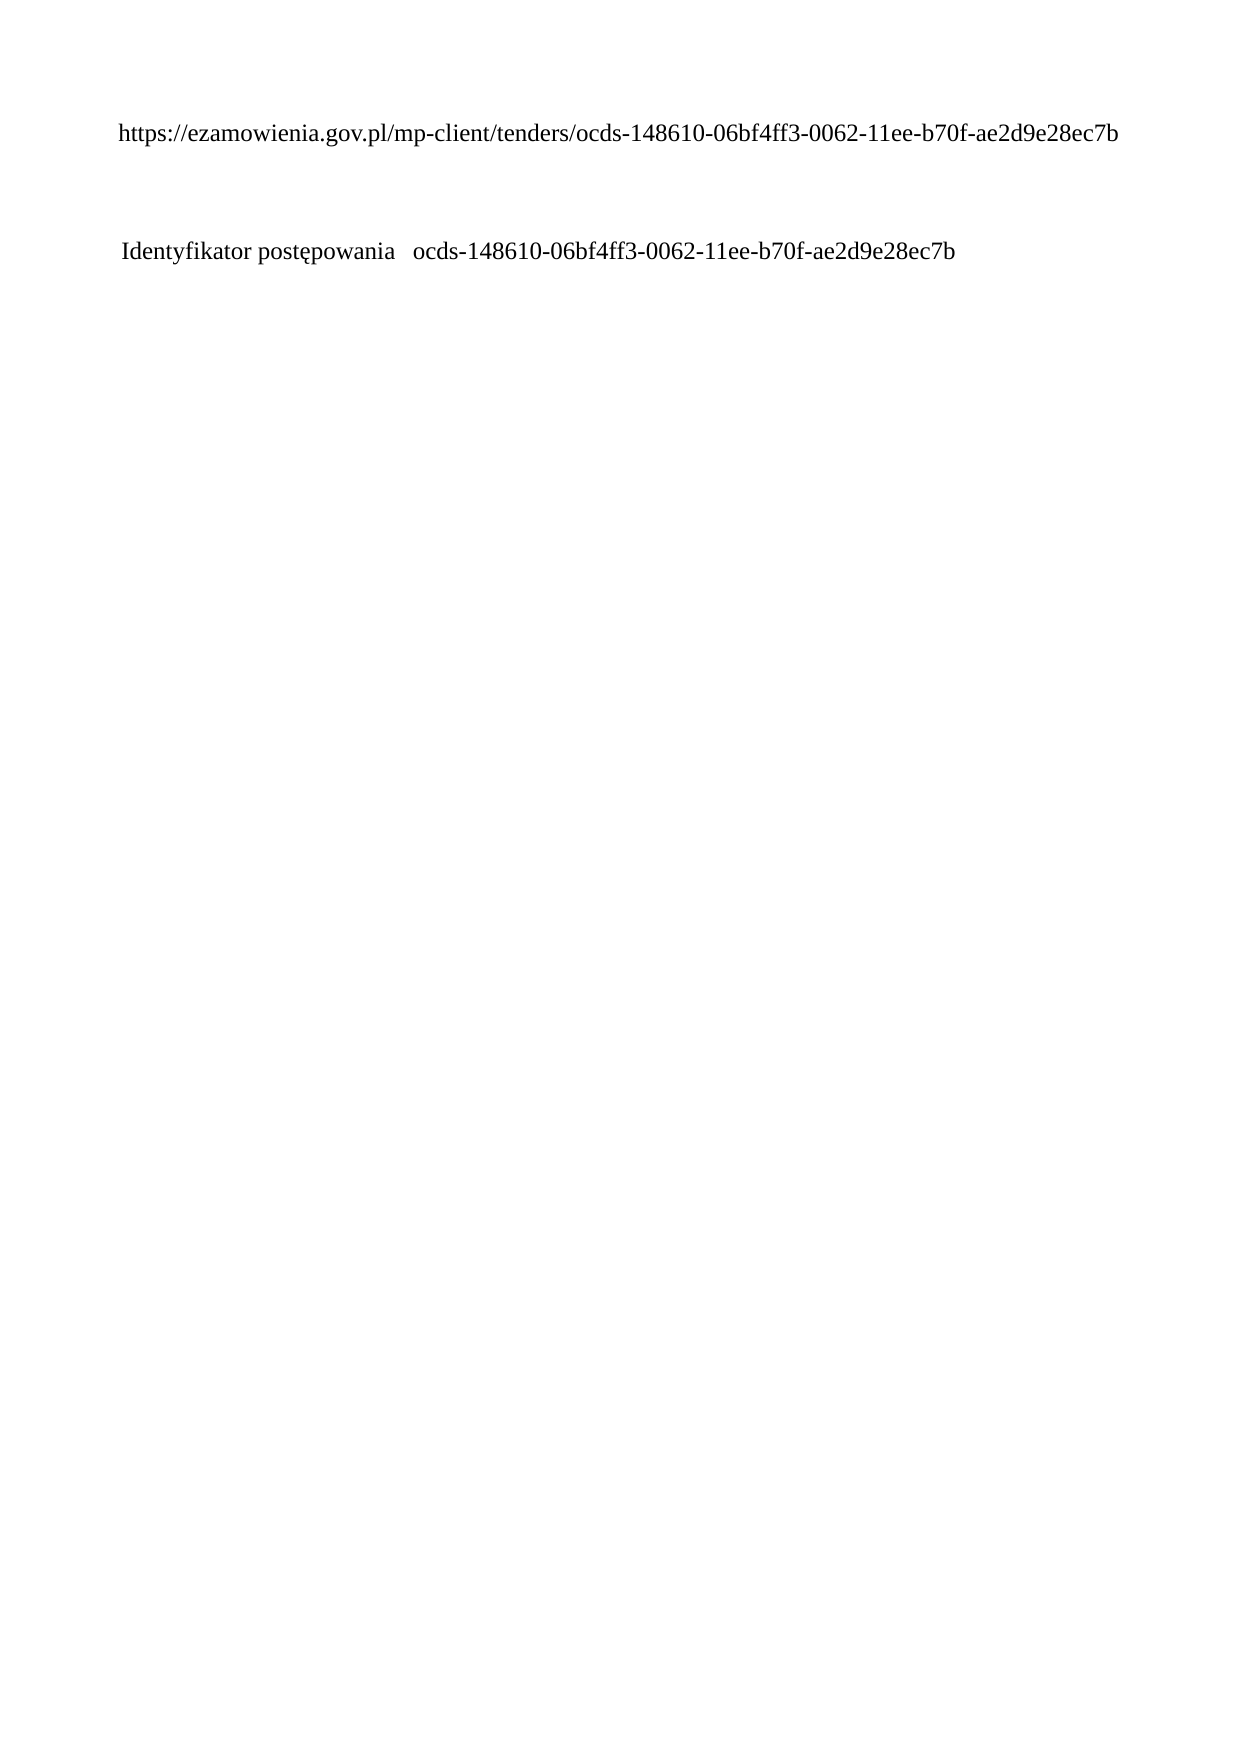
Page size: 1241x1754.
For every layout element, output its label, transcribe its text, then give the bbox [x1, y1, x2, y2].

table_header ocds-148610-06bf4ff3-0062-11ee-b70f-ae2d9e28ec7b [410, 233, 972, 268]
text https://ezamowienia.gov.pl/mp-client/tenders/ocds-148610-06bf4ff3-0062-11ee-b70f-ae2d9e28ec7b [118, 118, 1122, 147]
table_header Identyfikator postępowania [118, 233, 410, 268]
